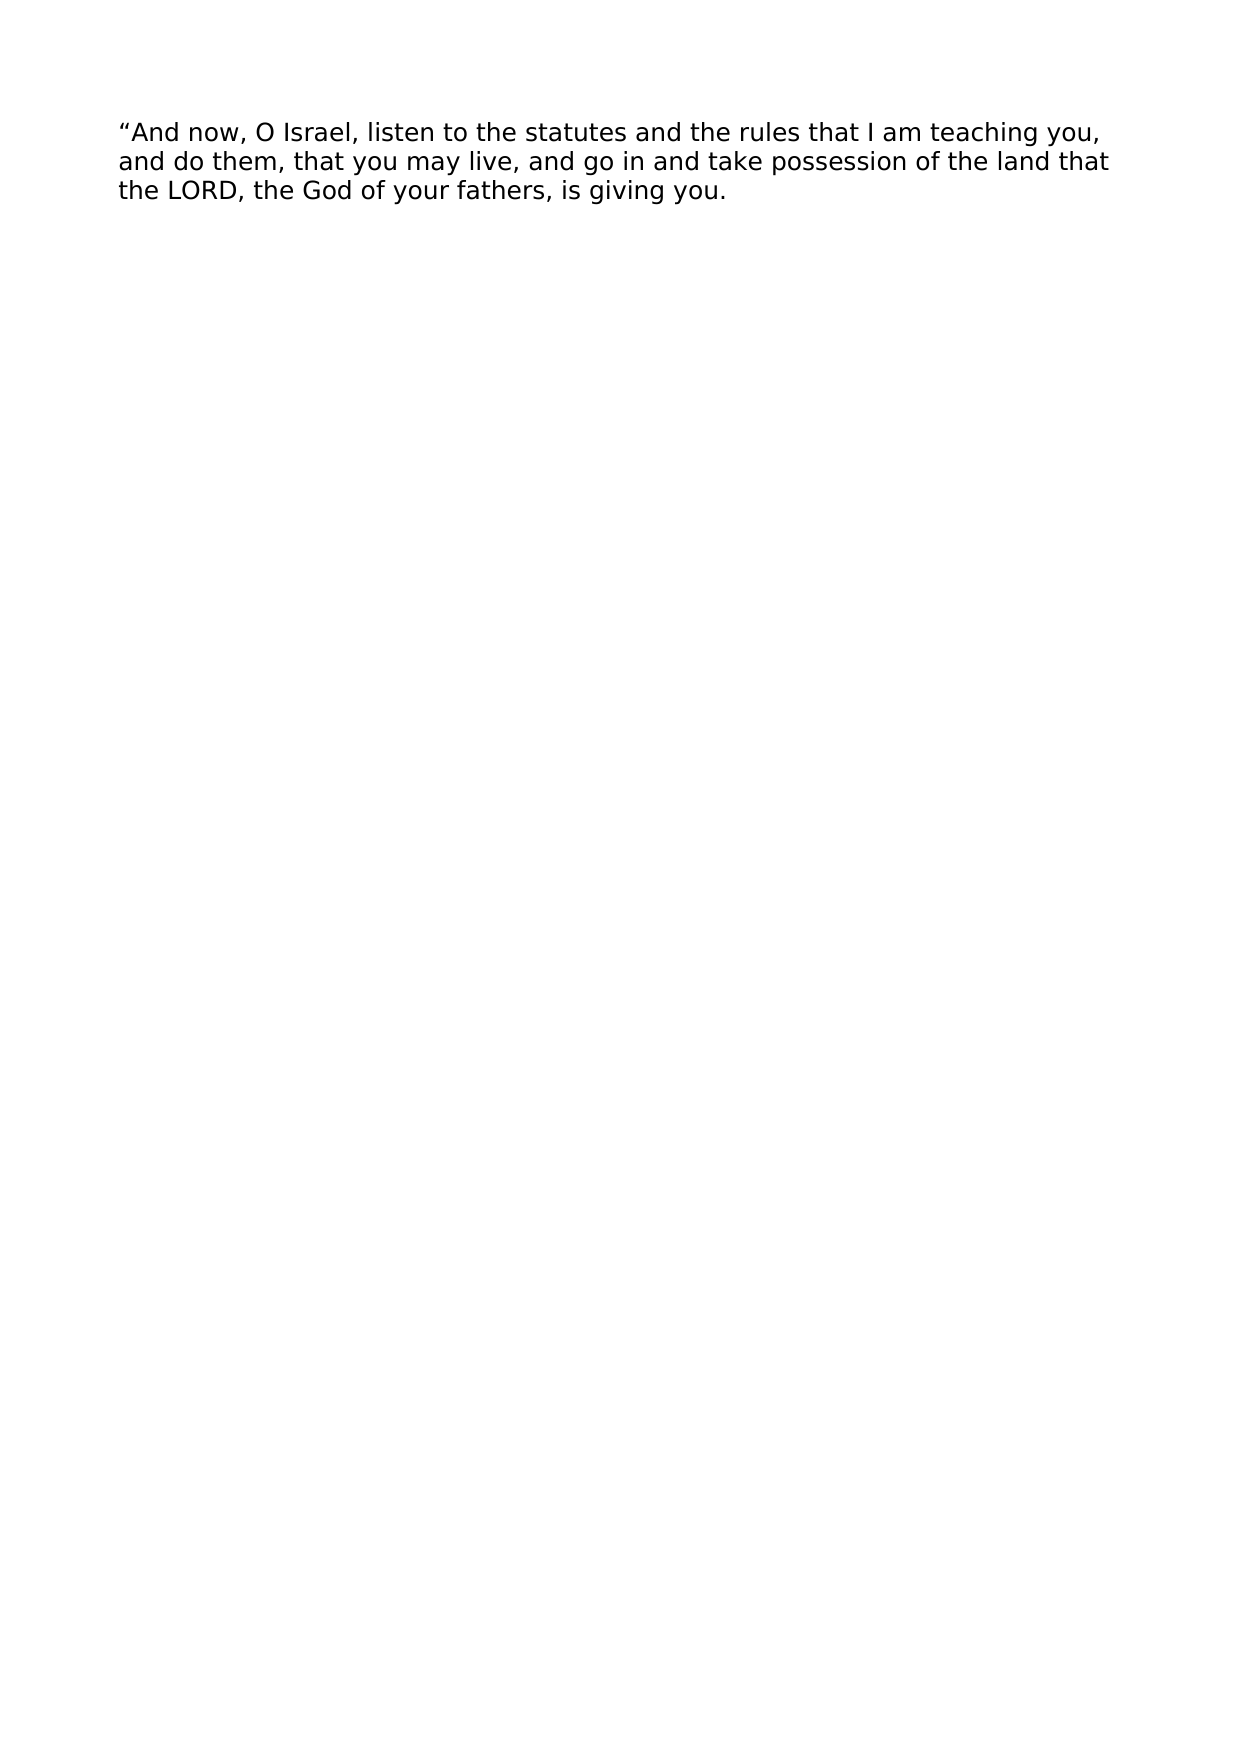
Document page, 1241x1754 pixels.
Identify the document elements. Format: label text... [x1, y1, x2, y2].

text “And now, O Israel, listen to the statutes and the rules that I am teaching you, and do them, that you may live, and go in and take possession of the land that the LORD, the God of your fathers, is giving you. [118, 118, 1122, 206]
